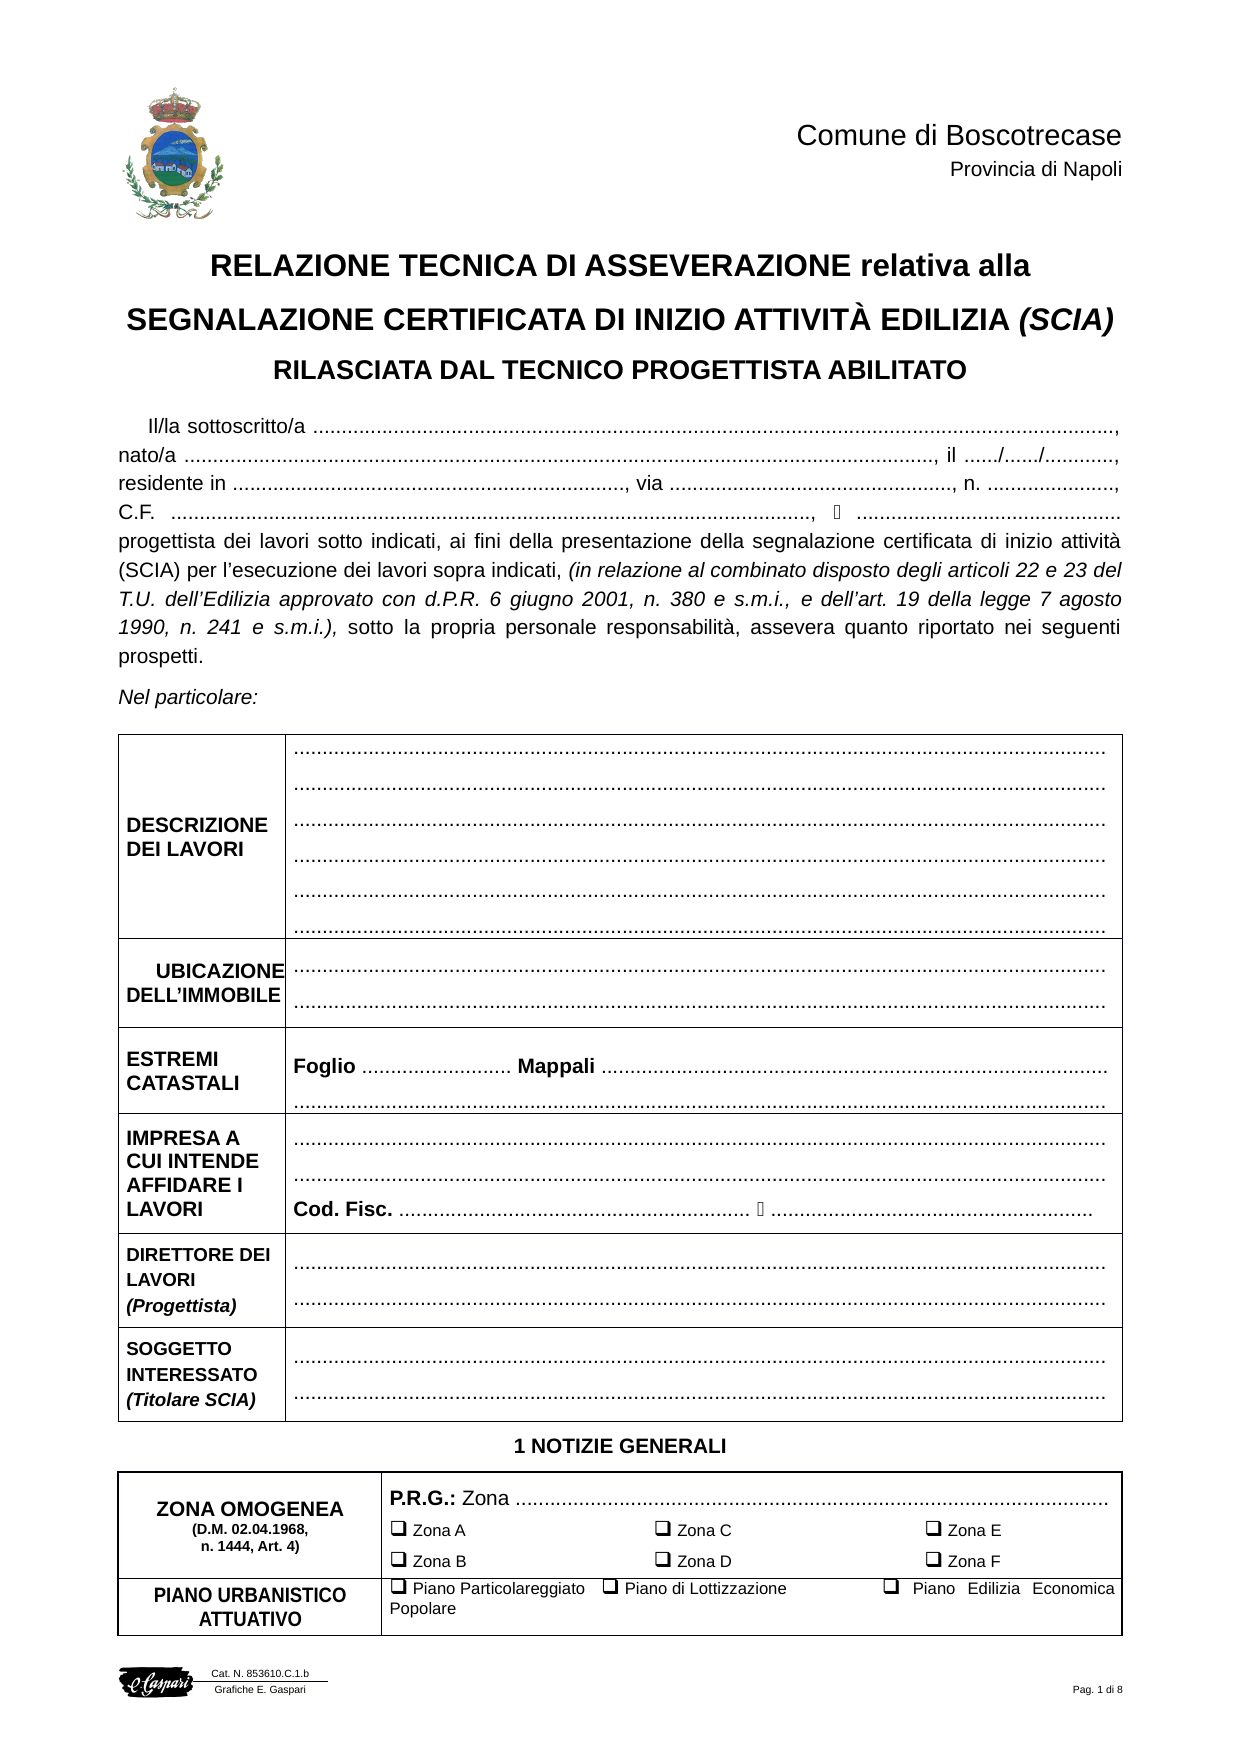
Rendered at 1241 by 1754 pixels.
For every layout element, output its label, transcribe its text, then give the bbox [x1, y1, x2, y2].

text Comune di Boscotrecase [224, 118, 1122, 152]
title Nel particolare: [118, 685, 1122, 709]
table_cell ............................................................................................................................................. ............................................................................................................................................. [286, 1234, 1122, 1327]
table_header ............................................................................................................................................. ............................................................................................................................................. ............................................................................................................................................. ............................................................................................................................................. ............................................................................................................................................. ............................................................................................................................................. [286, 735, 1122, 938]
table_cell IMPRESA A CUI INTENDE AFFIDARE I LAVORI [119, 1114, 285, 1232]
title RELAZIONE TECNICA DI ASSEVERAZIONE relativa alla [118, 247, 1122, 283]
text 1 NOTIZIE GENERALI [118, 1434, 1122, 1458]
text RILASCIATA DAL TECNICO PROGETTISTA ABILITATO [118, 354, 1122, 386]
table_cell SOGGETTO INTERESSATO (Titolare SCIA) [119, 1328, 285, 1421]
table_header DESCRIZIONE DEI LAVORI [119, 735, 285, 938]
table_cell PIANO URBANISTICO ATTUATIVO [119, 1579, 381, 1635]
text Il/la sottoscritto/a ..........................................................................................................................................., nato/a .................................................................................................................................., il ....../....../............, residente in ...................................................................., via ................................................., n. ......................, C.F. ...............................................................................................................,  .............................................. progettista dei lavori sotto indicati, ai fini della presentazione della segnalazione certificata di inizio attività (SCIA) per l’esecuzione dei lavori sopra indicati, (in relazione al combinato disposto degli articoli 22 e 23 del T.U. dell’Edilizia approvato con d.P.R. 6 giugno 2001, n. 380 e s.m.i., e dell’art. 19 della legge 7 agosto 1990, n. 241 e s.m.i.), sotto la propria personale responsabilità, assevera quanto riportato nei seguenti prospetti. [118, 414, 1122, 668]
table_cell DIRETTORE DEI LAVORI (Progettista) [119, 1234, 285, 1327]
title SEGNALAZIONE CERTIFICATA DI INIZIO ATTIVITÀ EDILIZIA (SCIA) [118, 301, 1122, 336]
table_cell ESTREMI CATASTALI [119, 1028, 285, 1113]
table_cell ............................................................................................................................................. ............................................................................................................................................. [286, 939, 1122, 1027]
table_header ZONA OMOGENEA (D.M. 02.04.1968, n. 1444, Art. 4) [119, 1473, 381, 1578]
table_cell ............................................................................................................................................. ............................................................................................................................................. Cod. Fisc. .............................................................  ........................................................ [286, 1114, 1122, 1232]
picture [118, 1666, 194, 1698]
picture [122, 87, 224, 219]
table_cell  Piano Particolareggiato  Piano di Lottizzazione  Piano Edilizia Economica Popolare [382, 1579, 1121, 1635]
table_header P.R.G.: Zona .......................................................................................................  Zona A  Zona C  Zona E  Zona B  Zona D  Zona F [382, 1473, 1121, 1578]
table_cell UBICAZIONE DELL’IMMOBILE [119, 939, 285, 1027]
table_cell Foglio .......................... Mappali ........................................................................................ ............................................................................................................................................. [286, 1028, 1122, 1113]
table_cell ............................................................................................................................................. ............................................................................................................................................. [286, 1328, 1122, 1421]
text Provincia di Napoli [224, 157, 1122, 181]
